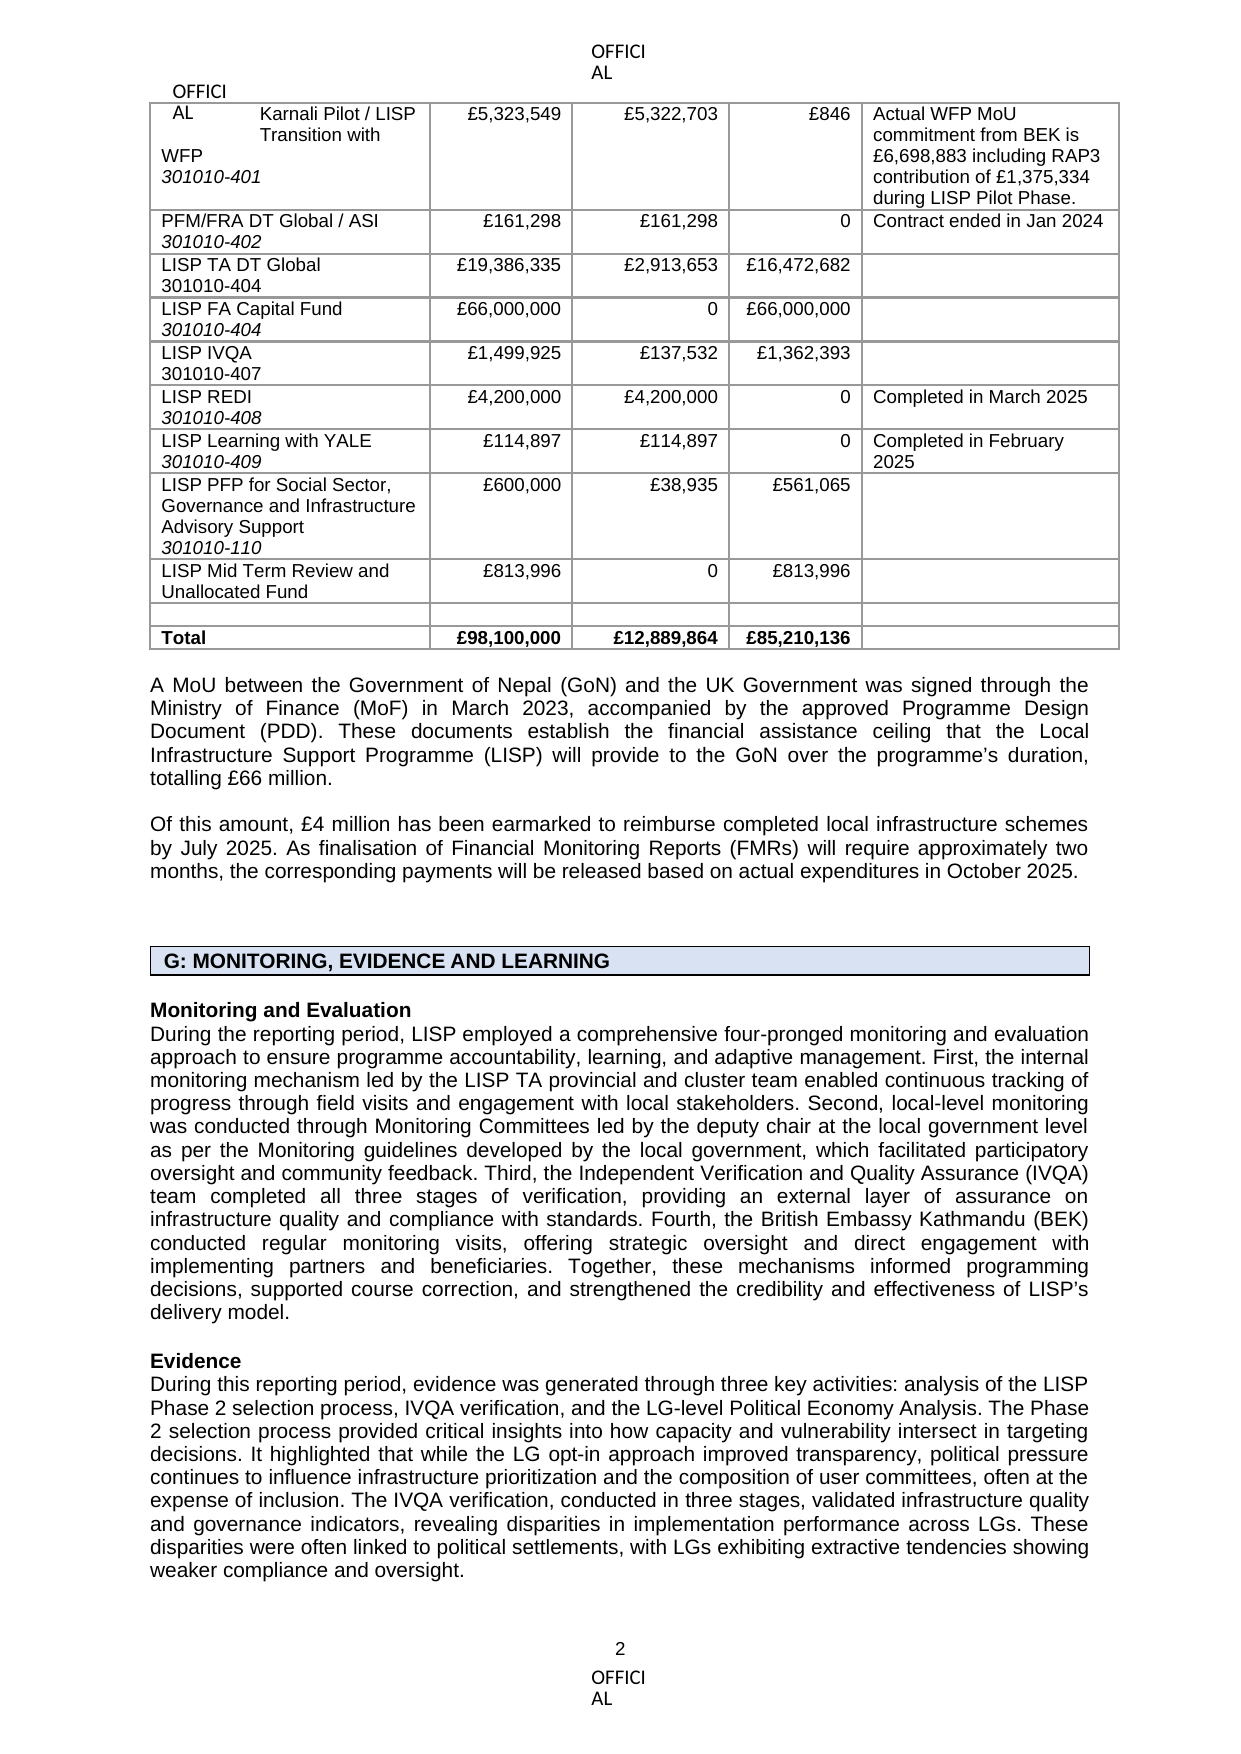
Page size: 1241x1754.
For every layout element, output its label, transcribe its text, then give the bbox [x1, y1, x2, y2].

table_cell £98,100,000 [431, 627, 571, 648]
table_cell £137,532 [573, 343, 728, 384]
table_cell [431, 604, 571, 625]
text Monitoring and Evaluation [150, 999, 1090, 1022]
table_cell [863, 560, 1118, 602]
table_cell Actual WFP MoU commitment from BEK is £6,698,883 including RAP3 contribution of £1,375,334 during LISP Pilot Phase. [863, 104, 1118, 208]
table_cell £66,000,000 [431, 299, 571, 340]
table_cell 0 [730, 386, 861, 428]
table_cell Completed in March 2025 [863, 386, 1118, 428]
table_cell £561,065 [730, 474, 861, 558]
table_cell [730, 604, 861, 625]
table_cell £1,362,393 [730, 343, 861, 384]
table_cell PFM/FRA DT Global / ASI 301010-402 [151, 211, 429, 252]
table_cell LISP Learning with YALE 301010-409 [151, 430, 429, 472]
table_cell LISP Mid Term Review and Unallocated Fund [151, 560, 429, 602]
table_cell [863, 474, 1118, 558]
table_cell £19,386,335 [431, 255, 571, 296]
table_cell 0 [730, 430, 861, 472]
table_cell [863, 343, 1118, 384]
table_cell [151, 604, 429, 625]
table_cell £5,323,549 [431, 104, 571, 208]
table_cell £846 [730, 104, 861, 208]
table_cell £161,298 [573, 211, 728, 252]
table_cell LISP IVQA 301010-407 [151, 343, 429, 384]
table_cell LISP REDI 301010-408 [151, 386, 429, 428]
text During the reporting period, LISP employed a comprehensive four-pronged monitoring and evaluation approach to ensure programme accountability, learning, and adaptive management. First, the internal monitoring mechanism led by the LISP TA provincial and cluster team enabled continuous tracking of progress through field visits and engagement with local stakeholders. Second, local-level monitoring was conducted through Monitoring Committees led by the deputy chair at the local government level as per the Monitoring guidelines developed by the local government, which facilitated participatory oversight and community feedback. Third, the Independent Verification and Quality Assurance (IVQA) team completed all three stages of verification, providing an external layer of assurance on infrastructure quality and compliance with standards. Fourth, the British Embassy Kathmandu (BEK) conducted regular monitoring visits, offering strategic oversight and direct engagement with implementing partners and beneficiaries. Together, these mechanisms informed programming decisions, supported course correction, and strengthened the credibility and effectiveness of LISP’s delivery model. [150, 1022, 1090, 1324]
table_cell £600,000 [431, 474, 571, 558]
table_cell £38,935 [573, 474, 728, 558]
table_cell £2,913,653 [573, 255, 728, 296]
table_cell £813,996 [730, 560, 861, 602]
table_cell LISP TA DT Global 301010-404 [151, 255, 429, 296]
text A MoU between the Government of Nepal (GoN) and the UK Government was signed through the Ministry of Finance (MoF) in March 2023, accompanied by the approved Programme Design Document (PDD). These documents establish the financial assistance ceiling that the Local Infrastructure Support Programme (LISP) will provide to the GoN over the programme’s duration, totalling £66 million. [150, 673, 1090, 789]
text During this reporting period, evidence was generated through three key activities: analysis of the LISP Phase 2 selection process, IVQA verification, and the LG-level Political Economy Analysis. The Phase 2 selection process provided critical insights into how capacity and vulnerability intersect in targeting decisions. It highlighted that while the LG opt-in approach improved transparency, political pressure continues to influence infrastructure prioritization and the composition of user committees, often at the expense of inclusion. The IVQA verification, conducted in three stages, validated infrastructure quality and governance indicators, revealing disparities in implementation performance across LGs. These disparities were often linked to political settlements, with LGs exhibiting extractive tendencies showing weaker compliance and oversight. [150, 1373, 1090, 1582]
table_cell £5,322,703 [573, 104, 728, 208]
table_cell £114,897 [573, 430, 728, 472]
table_cell £85,210,136 [730, 627, 861, 648]
table_cell [863, 299, 1118, 340]
table_cell Completed in February 2025 [863, 430, 1118, 472]
table_cell Contract ended in Jan 2024 [863, 211, 1118, 252]
table_cell 0 [573, 560, 728, 602]
table_cell £4,200,000 [573, 386, 728, 428]
table_cell £161,298 [431, 211, 571, 252]
table_cell £813,996 [431, 560, 571, 602]
table_cell 0 [573, 299, 728, 340]
table_cell [863, 255, 1118, 296]
subtitle G: MONITORING, EVIDENCE AND LEARNING [151, 947, 1089, 974]
table_cell £114,897 [431, 430, 571, 472]
text Of this amount, £4 million has been earmarked to reimburse completed local infrastructure schemes by July 2025. As finalisation of Financial Monitoring Reports (FMRs) will require approximately two months, the corresponding payments will be released based on actual expenditures in October 2025. [150, 813, 1090, 882]
table_cell [863, 627, 1118, 648]
table_cell LISP FA Capital Fund 301010-404 [151, 299, 429, 340]
table_cell £12,889,864 [573, 627, 728, 648]
table_cell £66,000,000 [730, 299, 861, 340]
table_cell [863, 604, 1118, 625]
table_cell 0 [730, 211, 861, 252]
table_cell £1,499,925 [431, 343, 571, 384]
table_cell LISP PFP for Social Sector, Governance and Infrastructure Advisory Support 301010-110 [151, 474, 429, 558]
table_cell Total [151, 627, 429, 648]
table_cell Karnali Pilot / LISP Transition with WFP 301010-401 [151, 104, 429, 208]
text Evidence [150, 1350, 1090, 1373]
table_cell £16,472,682 [730, 255, 861, 296]
table_cell [573, 604, 728, 625]
table_cell £4,200,000 [431, 386, 571, 428]
